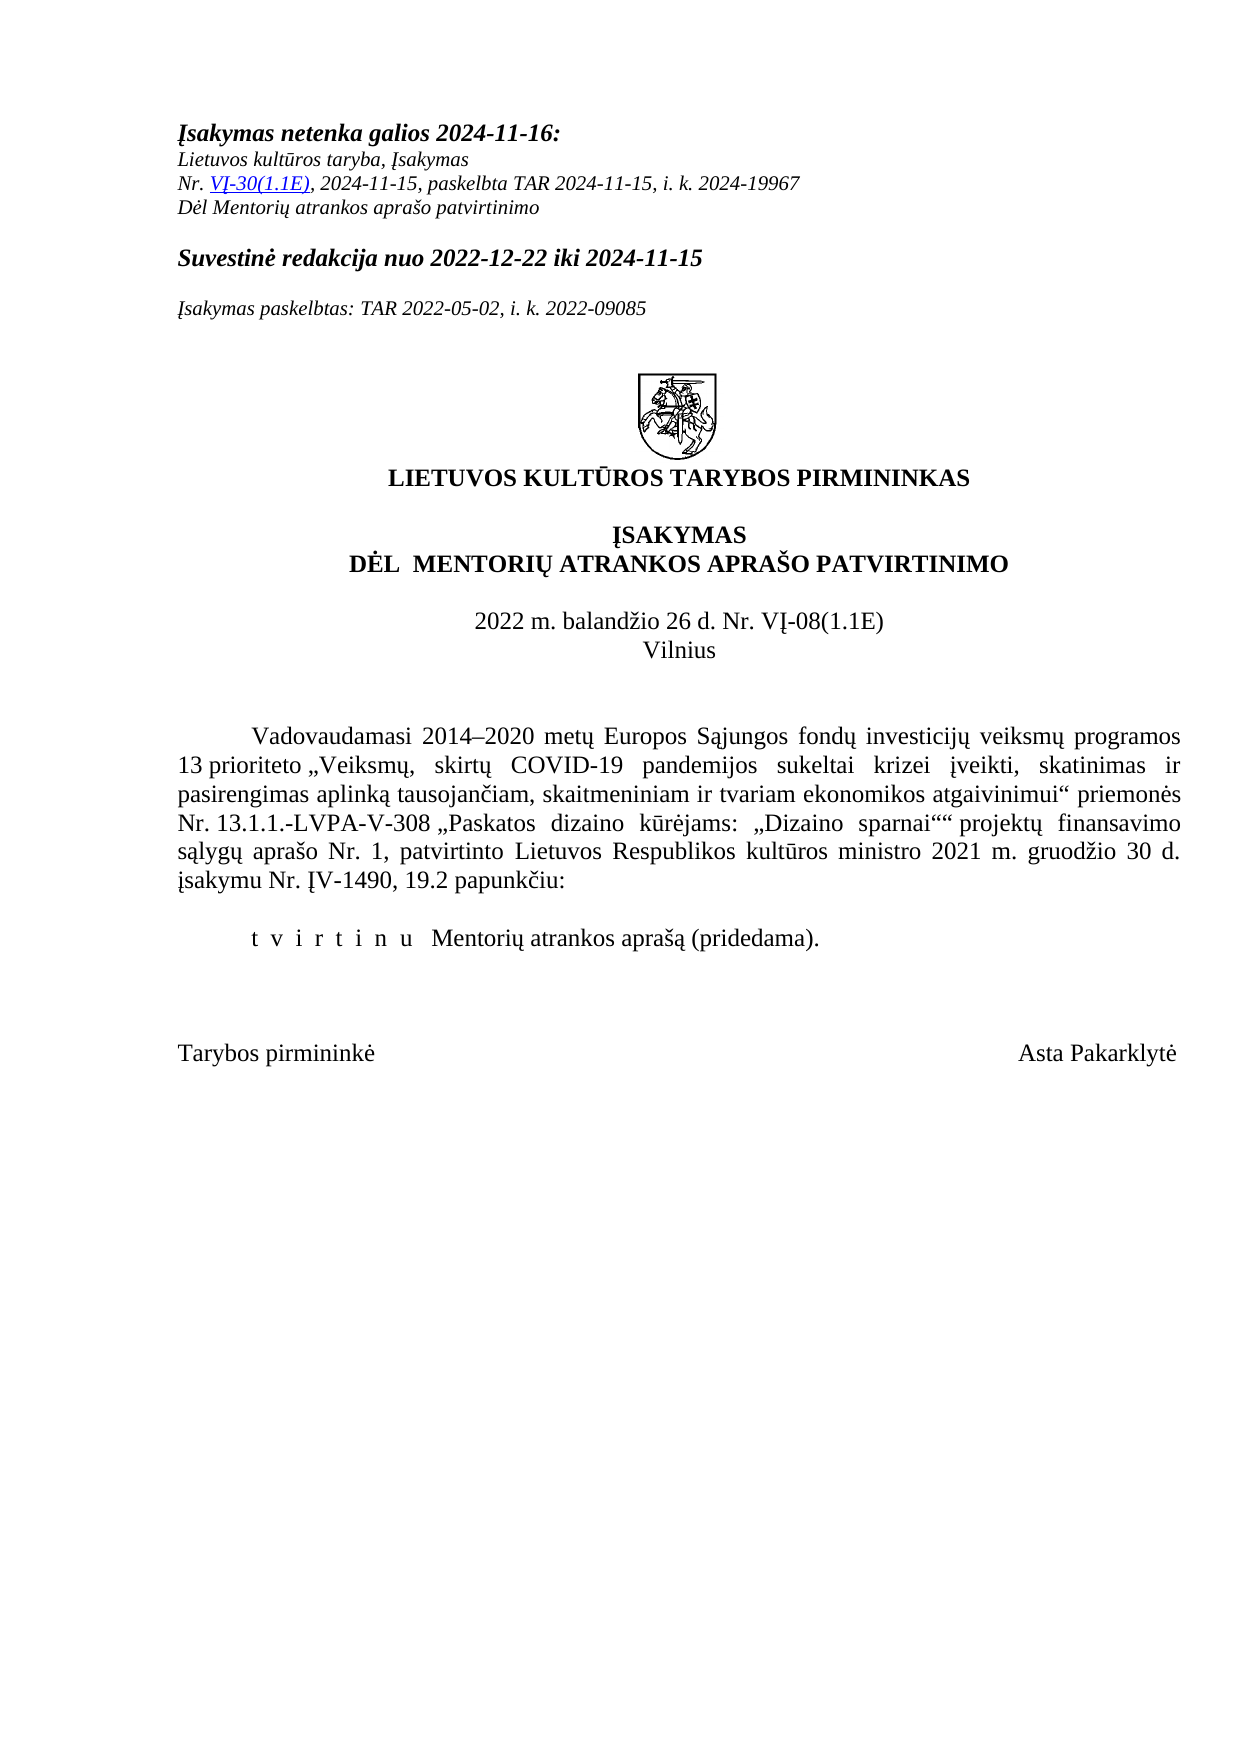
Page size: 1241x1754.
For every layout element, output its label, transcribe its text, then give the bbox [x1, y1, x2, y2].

text tvirtinu Mentorių atrankos aprašą (pridedama). [251, 923, 1181, 951]
text Lietuvos kultūros taryba, Įsakymas [177, 147, 1181, 171]
text DĖL MENTORIŲ ATRANKOS APRAŠO PATVIRTINIMO [177, 549, 1181, 578]
text Įsakymas netenka galios 2024-11-16: [177, 118, 1181, 147]
text Vilnius [177, 635, 1181, 664]
text 2022 m. balandžio 26 d. Nr. VĮ-08(1.1E) [177, 606, 1181, 635]
text Tarybos pirmininkė Asta Pakarklytė [177, 1038, 1181, 1066]
text Dėl Mentorių atrankos aprašo patvirtinimo [177, 195, 1181, 219]
text Suvestinė redakcija nuo 2022-12-22 iki 2024-11-15 [177, 243, 1181, 272]
text Vadovaudamasi 2014–2020 metų Europos Sąjungos fondų investicijų veiksmų programos 13 prioriteto „Veiksmų, skirtų COVID-19 pandemijos sukeltai krizei įveikti, skatinimas ir pasirengimas aplinką tausojančiam, skaitmeniniam ir tvariam ekonomikos atgaivinimui“ priemonės Nr. 13.1.1.-LVPA-V-308 „Paskatos dizaino kūrėjams: „Dizaino sparnai““ projektų finansavimo sąlygų aprašo Nr. 1, patvirtinto Lietuvos Respublikos kultūros ministro 2021 m. gruodžio 30 d. įsakymu Nr. ĮV-1490, 19.2 papunkčiu: [177, 721, 1181, 894]
text Nr. VĮ-30(1.1E), 2024-11-15, paskelbta TAR 2024-11-15, i. k. 2024-19967 [177, 171, 1181, 195]
subtitle ĮSAKYMAS [177, 520, 1181, 549]
text Įsakymas paskelbtas: TAR 2022-05-02, i. k. 2022-09085 [177, 296, 1181, 320]
text LIETUVOS KULTŪROS TARYBOS PIRMININKAS [177, 463, 1181, 491]
